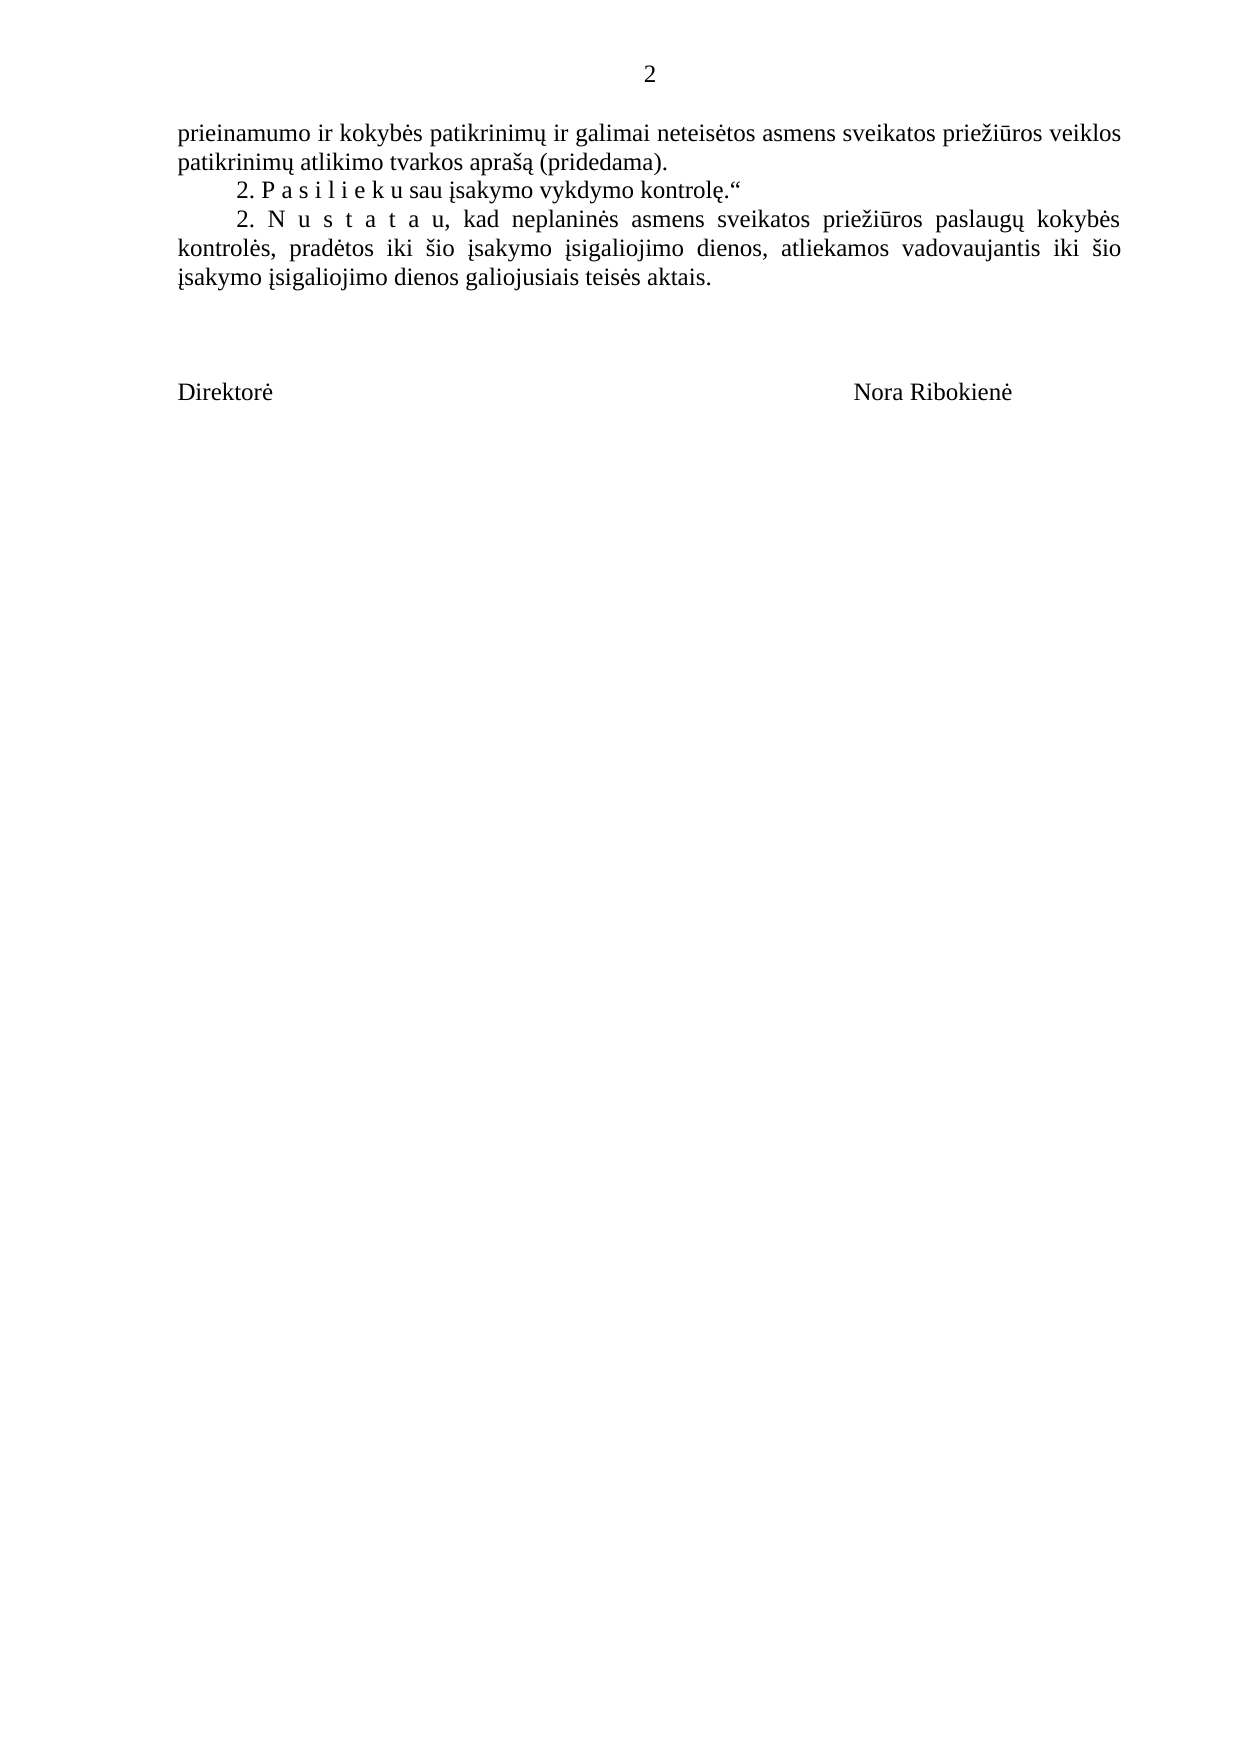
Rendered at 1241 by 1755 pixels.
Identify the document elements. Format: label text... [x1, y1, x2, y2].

text 2. P a s i l i e k u sau įsakymo vykdymo kontrolę.“ [177, 176, 1122, 204]
text Direktorė Nora Ribokienė [177, 377, 1122, 406]
text 2. N u s t a t a u, kad neplaninės asmens sveikatos priežiūros paslaugų kokybės kontrolės, pradėtos iki šio įsakymo įsigaliojimo dienos, atliekamos vadovaujantis iki šio įsakymo įsigaliojimo dienos galiojusiais teisės aktais. [177, 204, 1122, 291]
text prieinamumo ir kokybės patikrinimų ir galimai neteisėtos asmens sveikatos priežiūros veiklos patikrinimų atlikimo tvarkos aprašą (pridedama). [177, 118, 1122, 176]
